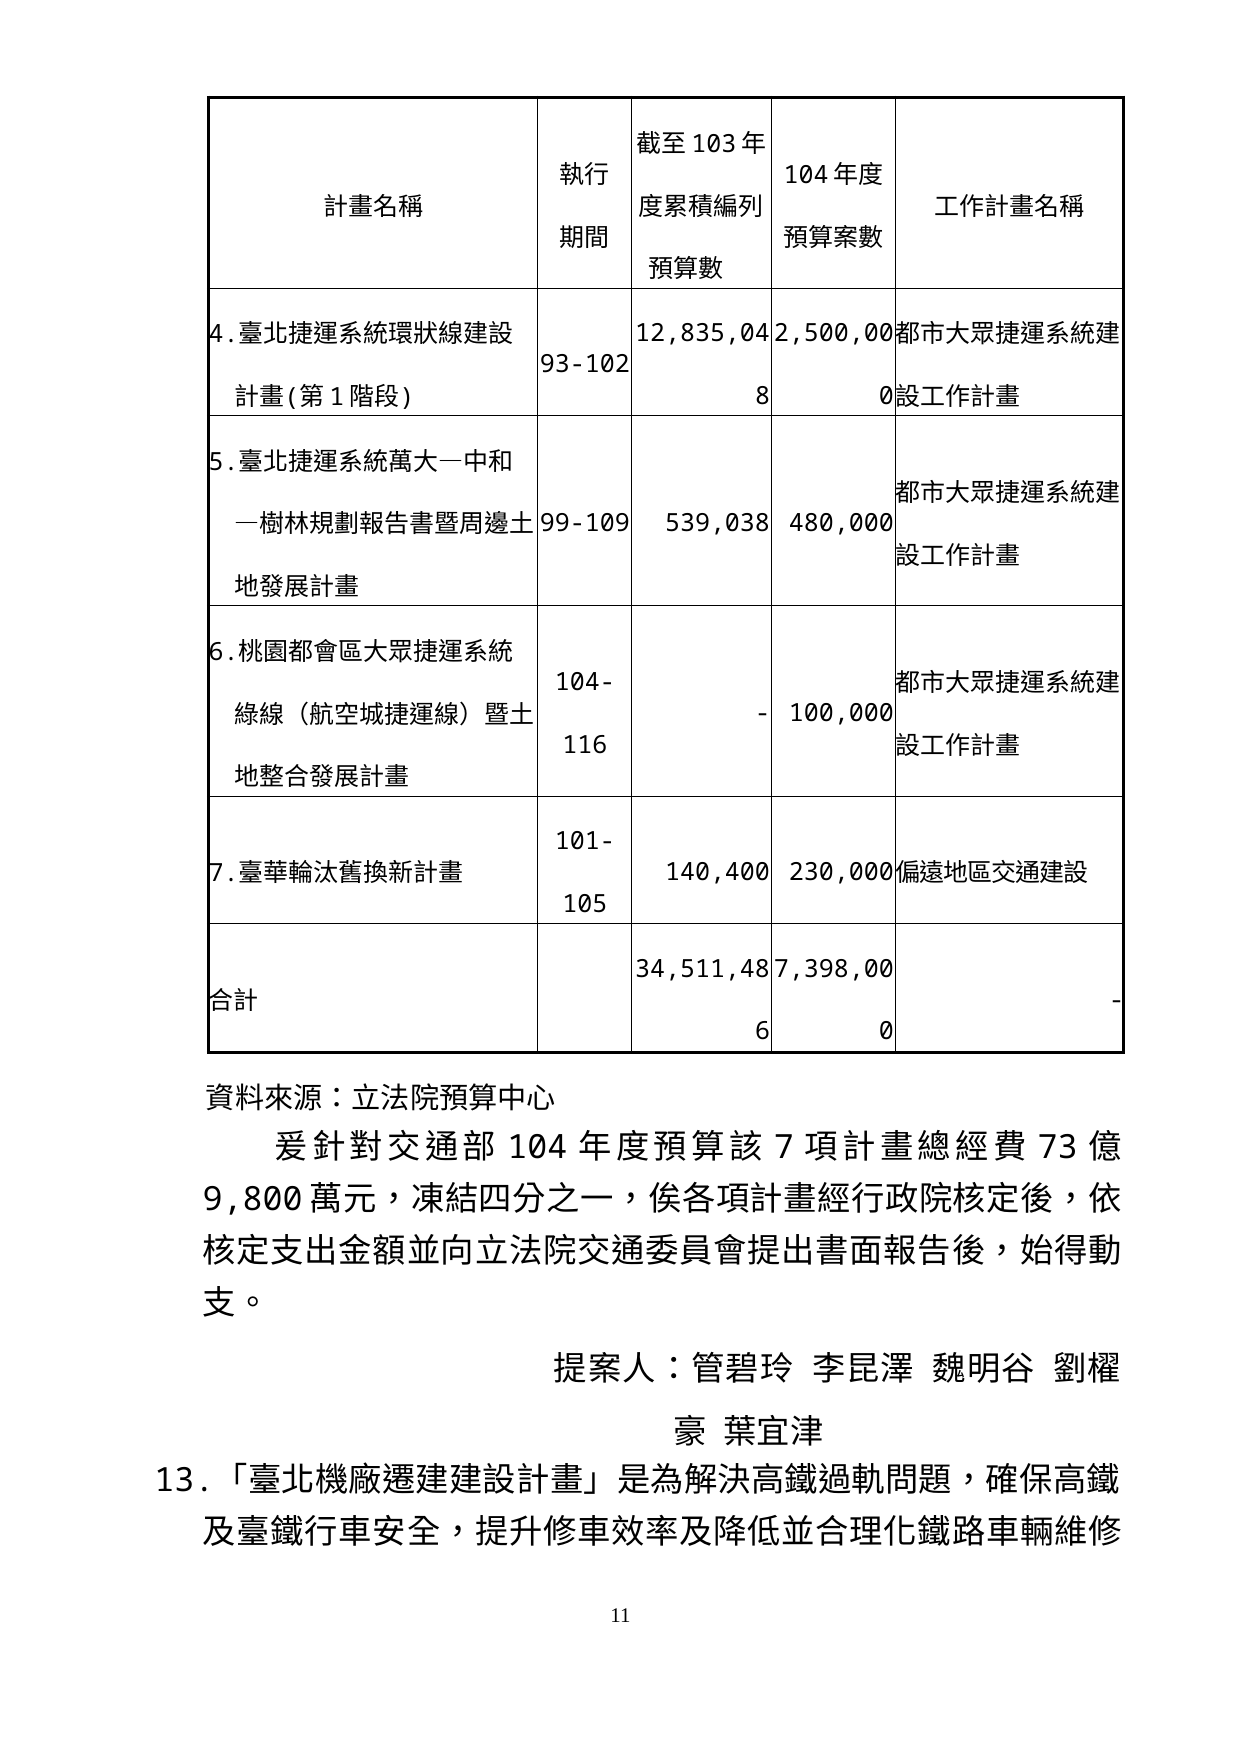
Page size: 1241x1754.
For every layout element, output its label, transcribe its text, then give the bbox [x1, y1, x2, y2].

table_cell [538, 924, 631, 1051]
table_cell 230,000 [772, 797, 895, 923]
table_cell 93-102 [538, 289, 631, 415]
table_cell 7.臺華輪汰舊換新計畫 [210, 797, 537, 923]
text 13.「臺北機廠遷建建設計畫」是為解決高鐵過軌問題，確保高鐵及臺鐵行車安全，提升修車效率及降低並合理化鐵路車輛維修 [154, 1450, 1122, 1554]
table_cell 34,511,486 [632, 924, 771, 1051]
table_header 截至103年度累積編列 預算數 [632, 99, 771, 288]
table_cell 偏遠地區交通建設 [896, 797, 1122, 923]
table_cell 539,038 [632, 416, 771, 605]
table_cell 7,398,000 [772, 924, 895, 1051]
table_cell 104-116 [538, 606, 631, 796]
table_header 工作計畫名稱 [896, 99, 1122, 288]
table_cell 480,000 [772, 416, 895, 605]
text 爰針對交通部104年度預算該7項計畫總經費73億9,800萬元，凍結四分之一，俟各項計畫經行政院核定後，依核定支出金額並向立法院交通委員會提出書面報告後，始得動支。 [202, 1116, 1122, 1325]
text 提案人：管碧玲 李昆澤 魏明谷 劉櫂豪 葉宜津 [554, 1325, 1122, 1450]
table_cell 6.桃園都會區大眾捷運系統綠線（航空城捷運線）暨土地整合發展計畫 [210, 606, 537, 796]
table_header 執行 期間 [538, 99, 631, 288]
table_header 計畫名稱 [210, 99, 537, 288]
table_cell 99-109 [538, 416, 631, 605]
table_cell 都市大眾捷運系統建設工作計畫 [896, 416, 1122, 605]
table_cell 5.臺北捷運系統萬大—中和—樹林規劃報告書暨周邊土地發展計畫 [210, 416, 537, 605]
table_cell 100,000 [772, 606, 895, 796]
table_cell 2,500,000 [772, 289, 895, 415]
table_cell - [896, 924, 1122, 1051]
table_cell 4.臺北捷運系統環狀線建設計畫(第1階段) [210, 289, 537, 415]
table_cell 都市大眾捷運系統建設工作計畫 [896, 606, 1122, 796]
table_cell 101-105 [538, 797, 631, 923]
text 資料來源：立法院預算中心 [118, 1054, 1122, 1116]
table_cell - [632, 606, 771, 796]
table_cell 140,400 [632, 797, 771, 923]
table_cell 合計 [210, 924, 537, 1051]
table_cell 12,835,048 [632, 289, 771, 415]
table_header 104年度 預算案數 [772, 99, 895, 288]
table_cell 都市大眾捷運系統建設工作計畫 [896, 289, 1122, 415]
